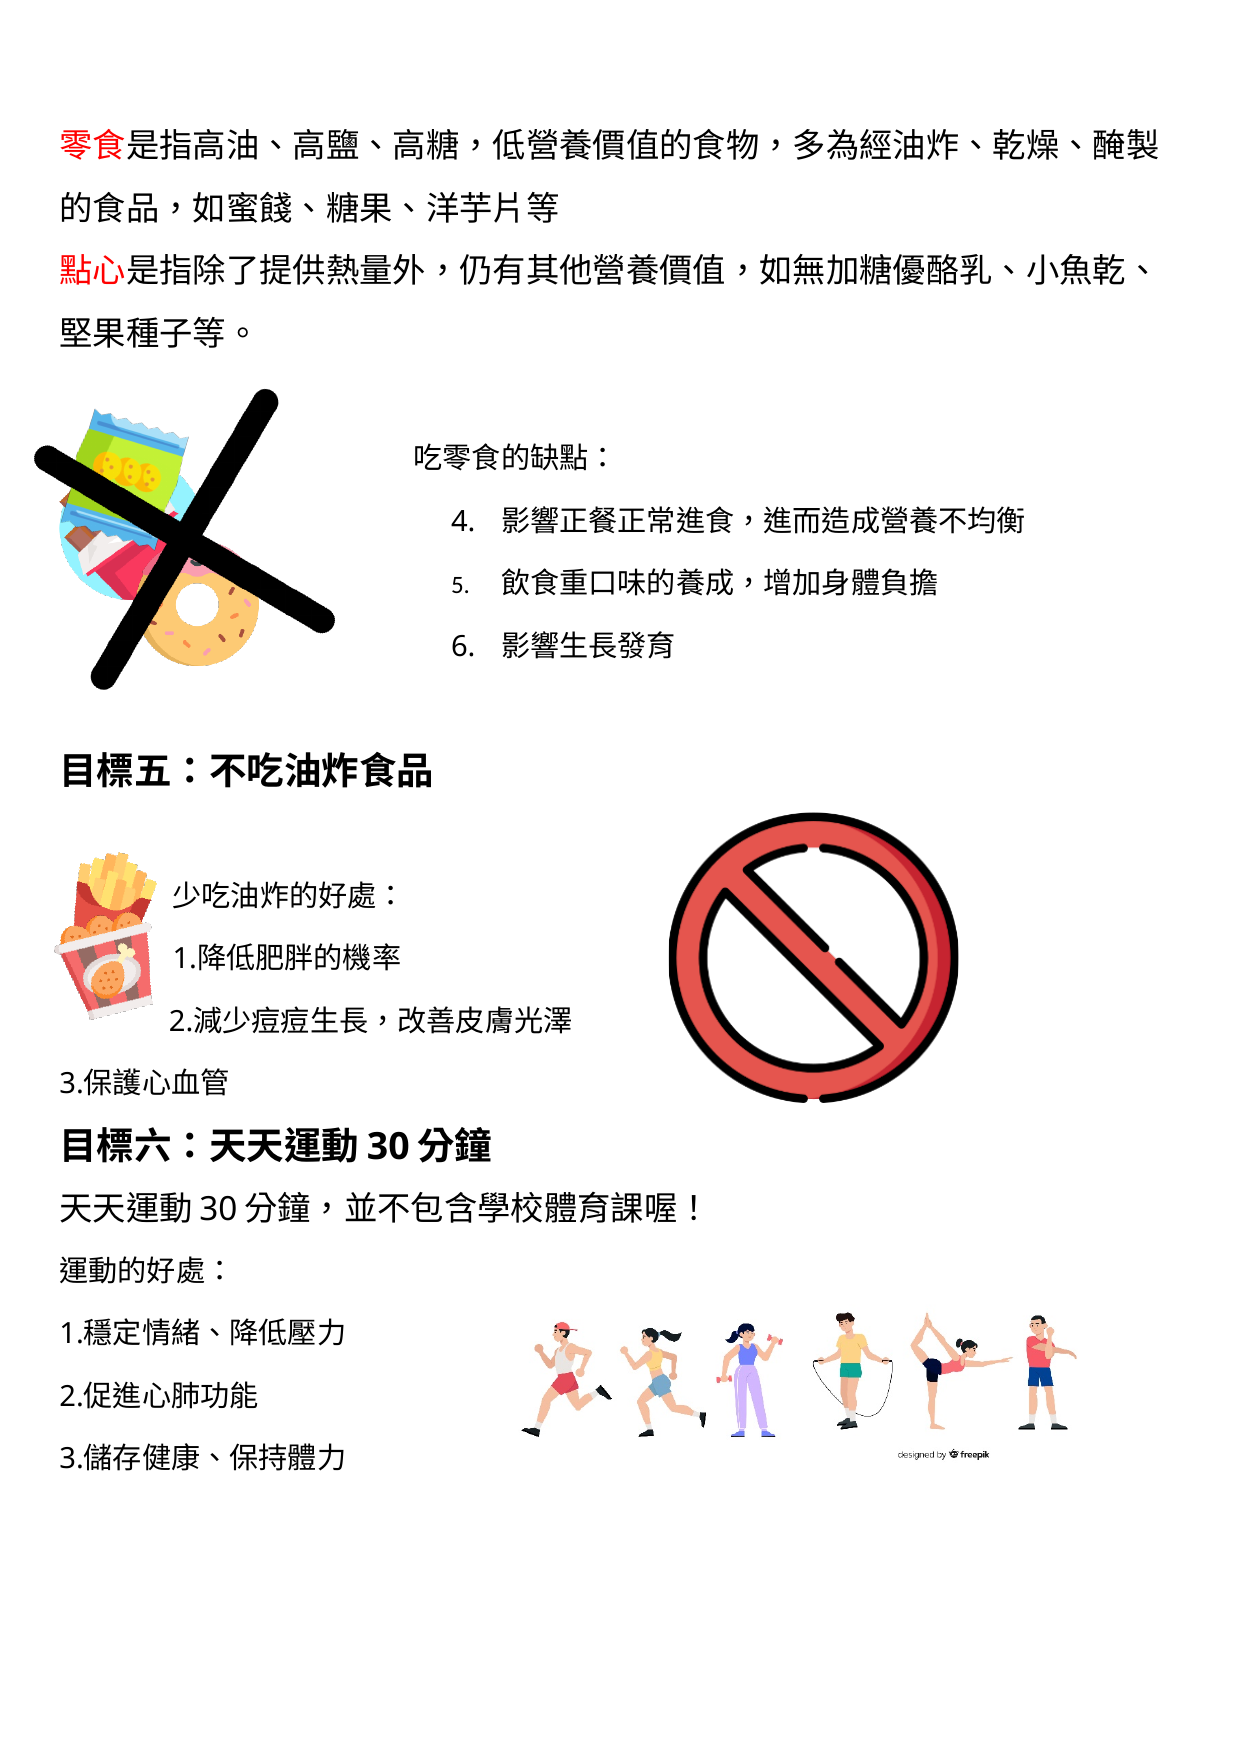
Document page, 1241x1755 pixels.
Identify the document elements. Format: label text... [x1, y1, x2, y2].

text 目標六：天天運動30分鐘 [59, 1102, 1167, 1164]
text 3.保護心血管 [59, 1039, 787, 1102]
text [708, 914, 802, 977]
text 1.降低肥胖的機率 [142, 914, 674, 977]
text [755, 852, 909, 914]
text [840, 1039, 1167, 1102]
text [915, 852, 1167, 914]
text 2.促進心肺功能 [59, 1352, 496, 1414]
text [1104, 1352, 1167, 1414]
text [747, 1039, 871, 1063]
text 天天運動30分鐘，並不包含學校體育課喔！ [59, 1164, 1167, 1227]
text [59, 914, 74, 944]
text 1.穩定情緒、降低壓力 [59, 1289, 1167, 1352]
text [59, 955, 71, 977]
text 少吃油炸的好處： [120, 852, 712, 914]
text 吃零食的缺點： [413, 414, 1167, 477]
text [710, 977, 865, 1039]
text [799, 914, 919, 977]
text [862, 977, 917, 1016]
text 運動的好處： [59, 1227, 1167, 1289]
text 零食是指高油、高鹽、高糖，低營養價值的食物，多為經油炸、乾燥、醃製的食品，如蜜餞、糖果、洋芋片等 [59, 102, 1167, 227]
text 目標五：不吃油炸食品 [59, 727, 1167, 789]
text 3.儲存健康、保持體力 [59, 1414, 1167, 1477]
text [936, 977, 1167, 1039]
text [953, 914, 1167, 977]
text [59, 852, 118, 914]
text 點心是指除了提供熱量外，仍有其他營養價值，如無加糖優酪乳、小魚乾、堅果種子等。 [59, 227, 1167, 352]
list 影響正餐正常進食，進而造成營養不均衡 [451, 477, 1167, 539]
text [718, 900, 740, 914]
list 影響生長發育 [451, 602, 1167, 664]
list 飲食重口味的養成，增加身體負擔 [451, 539, 1167, 602]
text 2.減少痘痘生長，改善皮膚光澤 [59, 977, 691, 1039]
